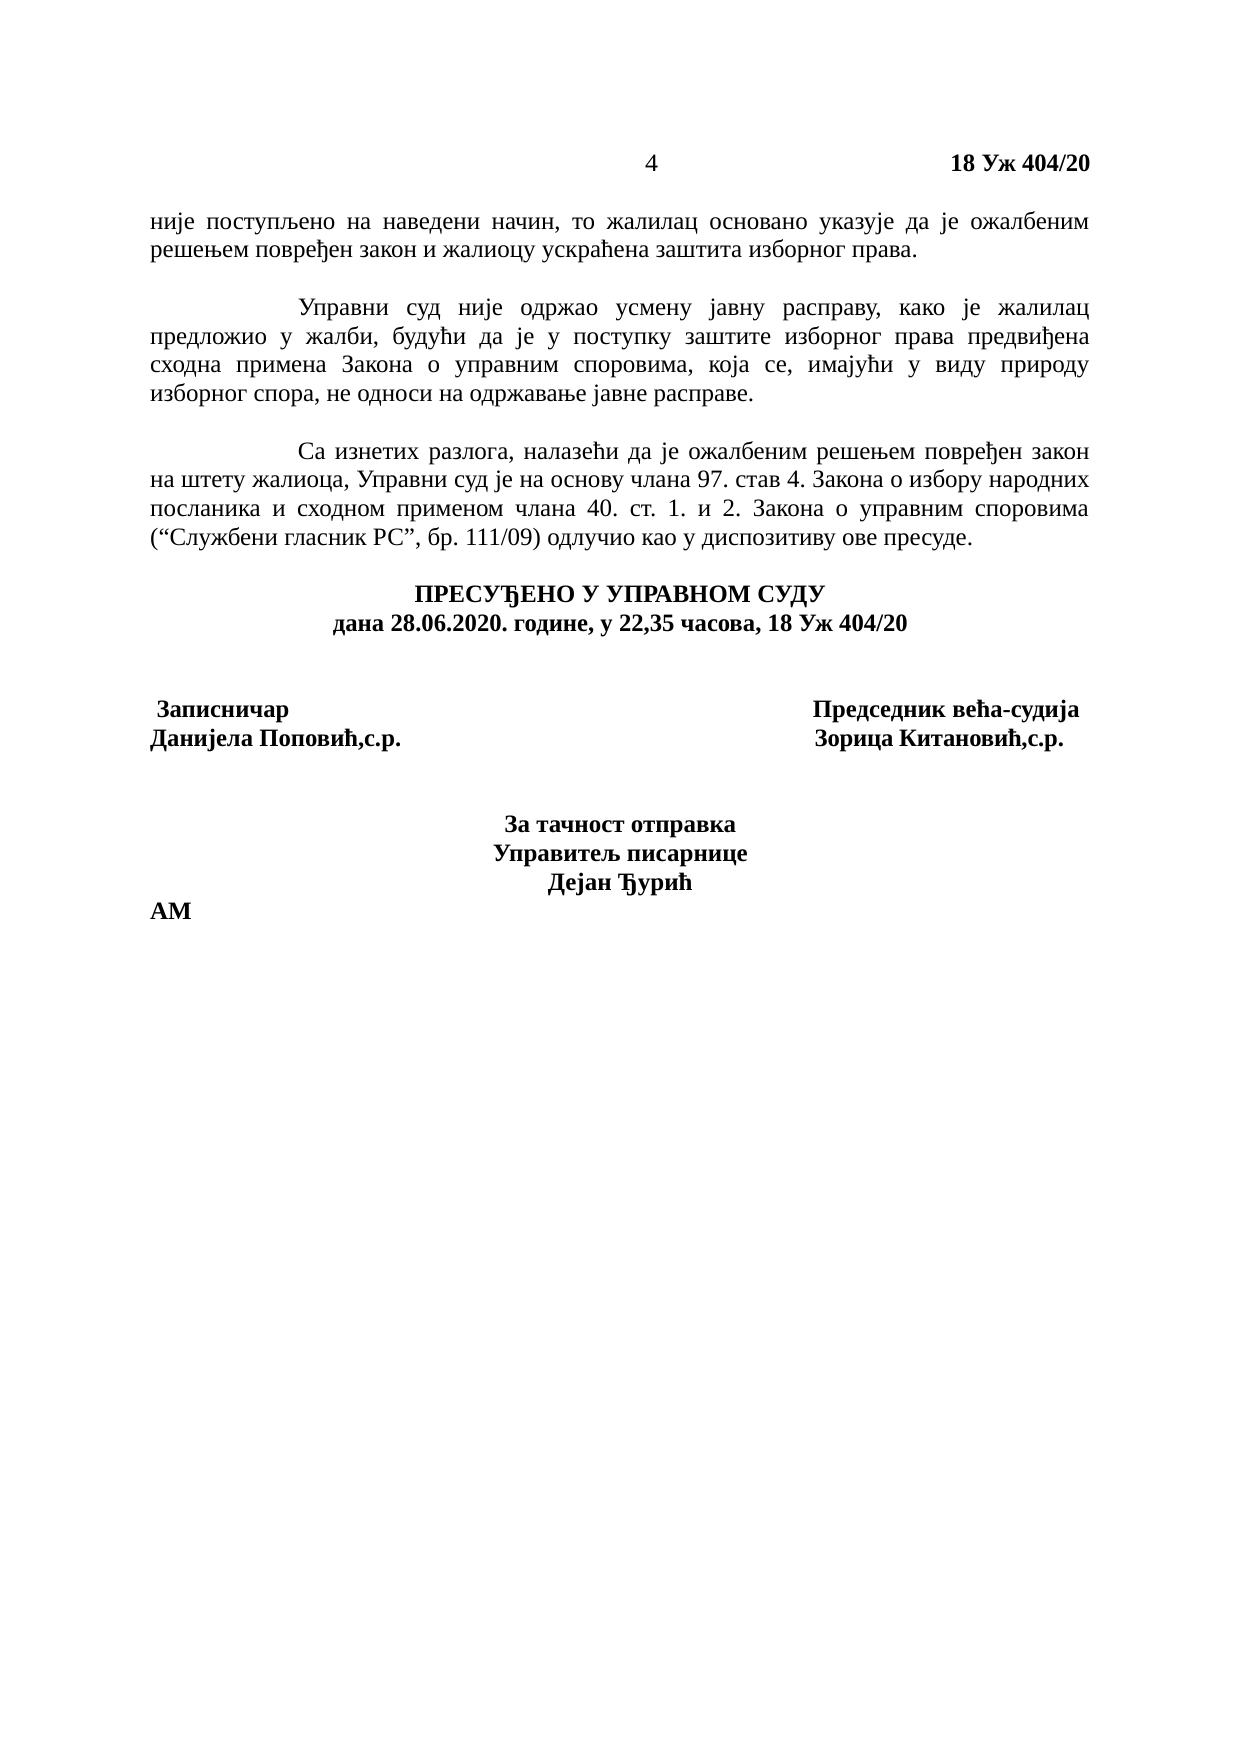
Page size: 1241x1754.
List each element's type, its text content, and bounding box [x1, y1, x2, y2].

text ПРЕСУЂЕНО У УПРАВНОМ СУДУ [150, 579, 1090, 608]
text дана 28.06.2020. године, у 22,35 часова, 18 Уж 404/20 [150, 608, 1090, 637]
text Записничар Председник већа-судија Данијела Поповић,с.р. Зорица Китановић,с.р. [150, 694, 1090, 752]
text није поступљено на наведени начин, то жалилац основано указује да је ожалбеним решењем повређен закон и жалиоцу ускраћена заштита изборног права. [150, 206, 1090, 263]
text Са изнетих разлога, налазећи да је ожалбеним решењем повређен закон на штету жалиоца, Управни суд је на основу члана 97. став 4. Закона о избору народних посланика и сходном применом члана 40. ст. 1. и 2. Закона о управним споровима (“Службени гласник РС”, бр. 111/09) одлучио као у диспозитиву ове пресуде. [150, 436, 1090, 551]
text Дејан Ђурић [150, 867, 1090, 896]
text АМ [150, 896, 1090, 924]
text Управни суд није одржао усмену јавну расправу, како је жалилац предложио у жалби, будући да је у поступку заштите изборног права предвиђена сходна примена Закона о управним споровима, која се, имајући у виду природу изборног спора, не односи на одржавање јавне расправе. [150, 292, 1090, 407]
text За тачност отправка [150, 809, 1090, 838]
text Управитељ писарнице [150, 838, 1090, 867]
